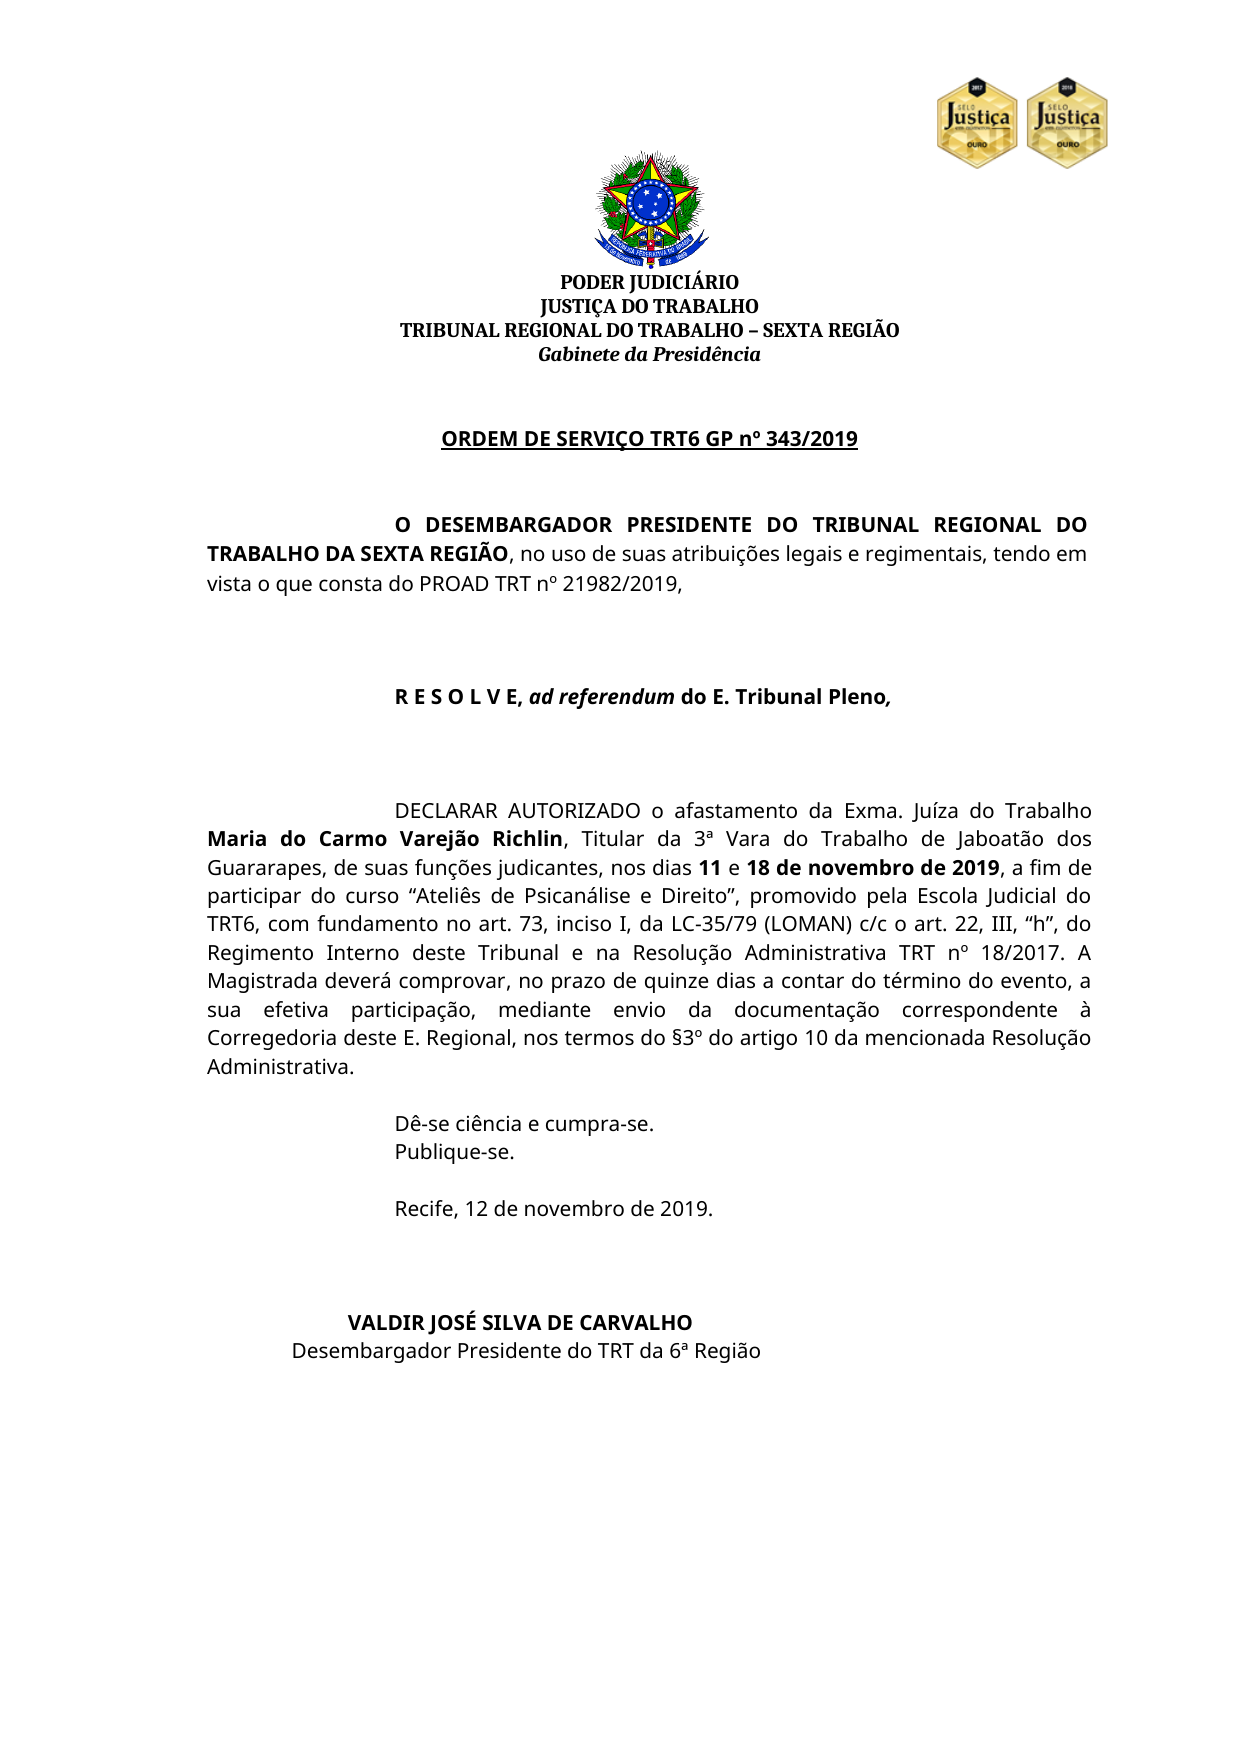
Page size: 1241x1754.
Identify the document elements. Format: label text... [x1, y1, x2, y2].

text O DESEMBARGADOR PRESIDENTE DO TRIBUNAL REGIONAL DO TRABALHO DA SEXTA REGIÃO, no uso de suas atribuições legais e regimentais, tendo em vista o que consta do PROAD TRT nº 21982/2019, [207, 509, 1088, 597]
text Desembargador Presidente do TRT da 6ª Região [151, 1336, 1088, 1364]
text DECLARAR AUTORIZADO o afastamento da Exma. Juíza do Trabalho Maria do Carmo Varejão Richlin, Titular da 3ª Vara do Trabalho de Jaboatão dos Guararapes, de suas funções judicantes, nos dias 11 e 18 de novembro de 2019, a fim de participar do curso “Ateliês de Psicanálise e Direito”, promovido pela Escola Judicial do TRT6, com fundamento no art. 73, inciso I, da LC-35/79 (LOMAN) c/c o art. 22, III, “h”, do Regimento Interno deste Tribunal e na Resolução Administrativa TRT nº 18/2017. A Magistrada deverá comprovar, no prazo de quinze dias a contar do término do evento, a sua efetiva participação, mediante envio da documentação correspondente à Corregedoria deste E. Regional, nos termos do §3º do artigo 10 da mencionada Resolução Administrativa. [207, 796, 1092, 1080]
text JUSTIÇA DO TRABALHO [207, 295, 1092, 319]
picture [937, 75, 1122, 176]
text Dê-se ciência e cumpra-se. [207, 1109, 1092, 1137]
text TRIBUNAL REGIONAL DO TRABALHO – SEXTA REGIÃO [207, 319, 1092, 343]
text Publique-se. [207, 1137, 1092, 1166]
text Recife, 12 de novembro de 2019. [207, 1194, 1092, 1222]
text VALDIR JOSÉ SILVA DE CARVALHO [207, 1308, 1002, 1336]
text R E S O L V E, ad referendum do E. Tribunal Pleno, [207, 682, 1092, 711]
text ORDEM DE SERVIÇO TRT6 GP nº 343/2019 [207, 424, 1092, 452]
picture [588, 147, 712, 271]
text PODER JUDICIÁRIO [207, 271, 1092, 295]
text Gabinete da Presidência [207, 343, 1092, 367]
